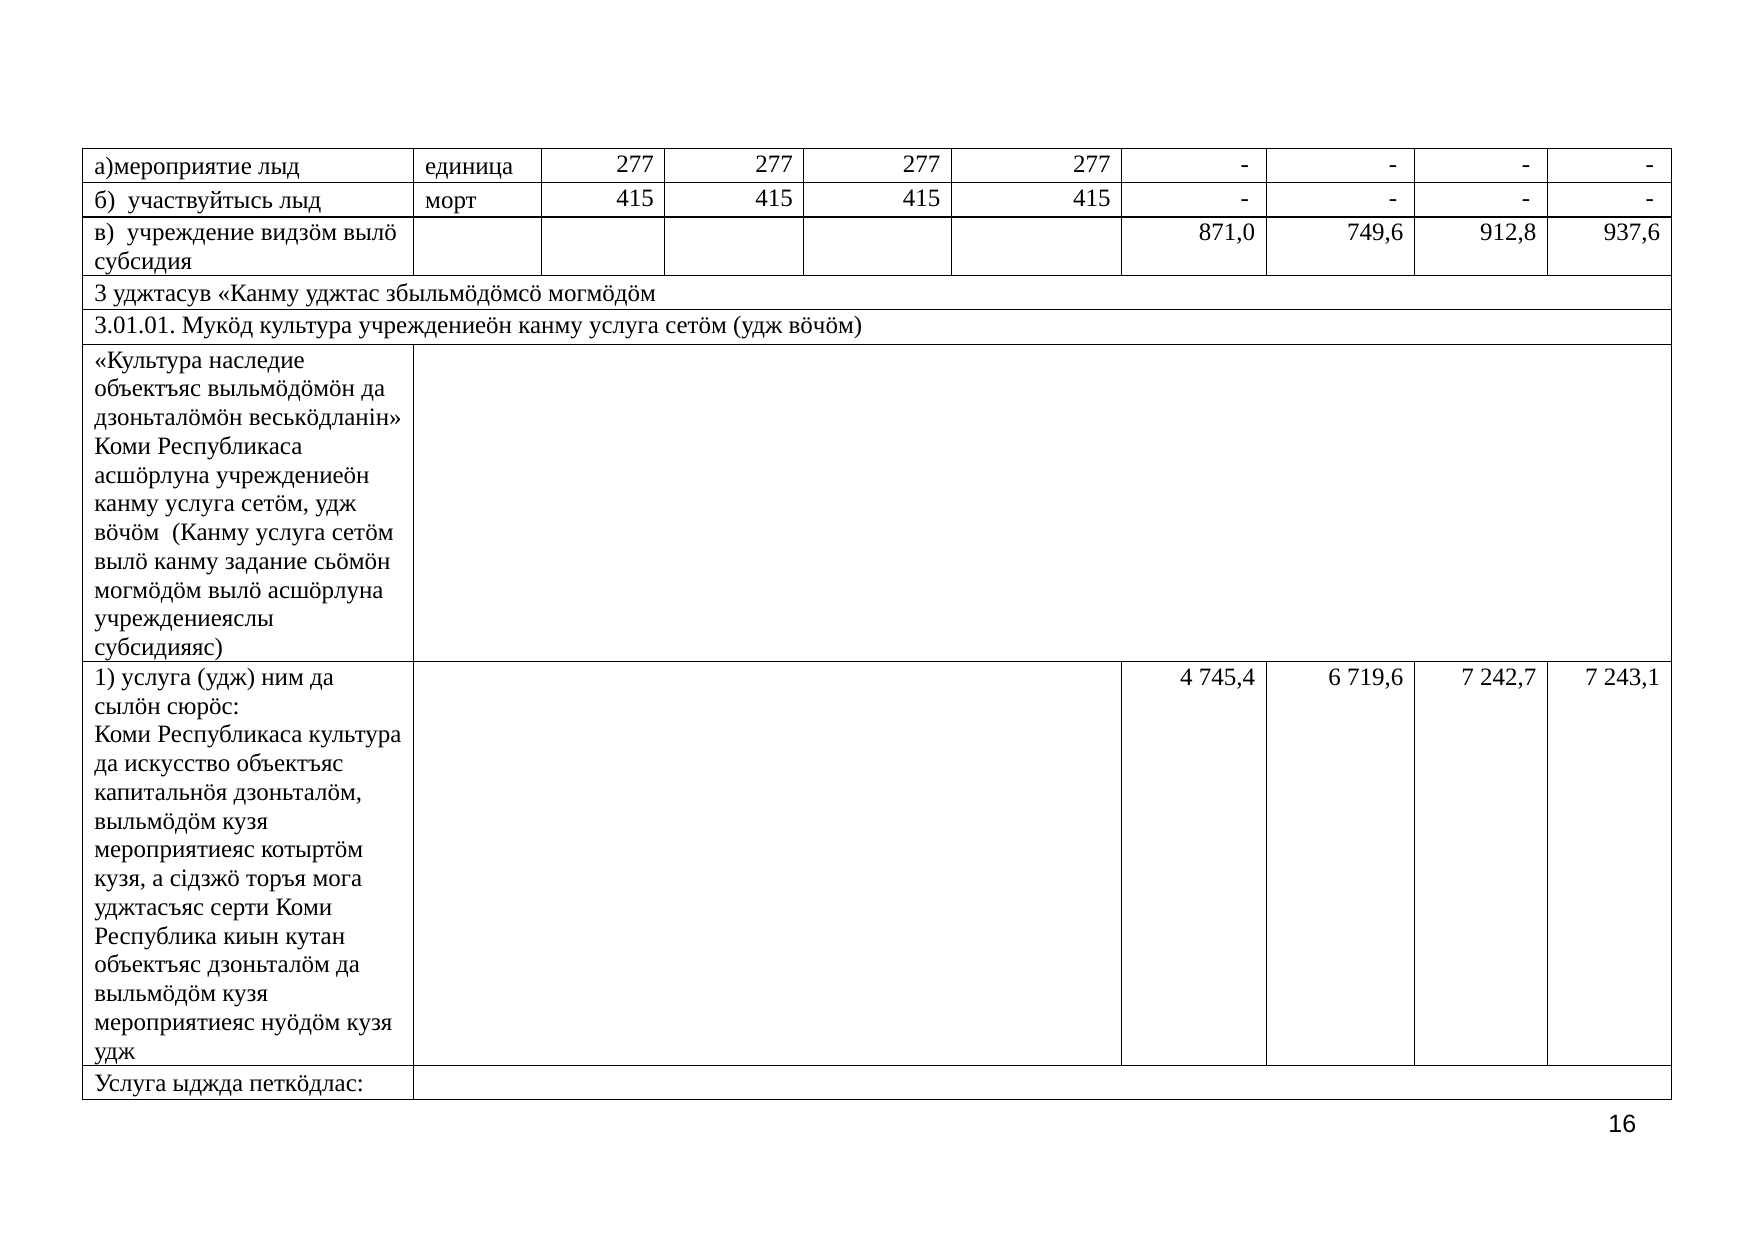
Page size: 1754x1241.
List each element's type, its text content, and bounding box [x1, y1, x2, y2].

table_cell [414, 218, 541, 275]
table_cell 937,6 [1548, 218, 1671, 275]
table_cell [665, 218, 803, 275]
table_cell 277 [804, 149, 951, 182]
table_cell [952, 218, 1121, 275]
table_cell морт [414, 183, 541, 216]
table_cell [414, 1066, 1671, 1099]
table_cell 277 [665, 149, 803, 182]
table_cell 415 [804, 183, 951, 216]
table_cell 415 [952, 183, 1121, 216]
table_cell - [1548, 149, 1671, 182]
table_cell 415 [542, 183, 664, 216]
table_cell 7 243,1 [1548, 662, 1671, 1064]
table_cell [414, 345, 1671, 661]
table_cell [414, 662, 1121, 1064]
table_cell - [1267, 183, 1414, 216]
table_cell - [1267, 149, 1414, 182]
table_cell - [1122, 149, 1266, 182]
table_cell - [1122, 183, 1266, 216]
table_cell 277 [542, 149, 664, 182]
table_cell 912,8 [1415, 218, 1547, 275]
table_cell «Культура наследие объектъяс выльмӧдӧмӧн да дзоньталӧмӧн веськӧдланін» Коми Республикаса асшӧрлуна учреждениеӧн канму услуга сетӧм, удж вӧчӧм (Канму услуга сетӧм вылӧ канму задание сьӧмӧн могмӧдӧм вылӧ асшӧрлуна учреждениеяслы субсидияяс) [83, 345, 413, 661]
table_cell [542, 218, 664, 275]
table_cell 277 [952, 149, 1121, 182]
table_cell - [1548, 183, 1671, 216]
table_cell Услуга ыджда петкӧдлас: [83, 1066, 413, 1099]
table_cell 415 [665, 183, 803, 216]
table_cell 7 242,7 [1415, 662, 1547, 1064]
table_cell б) участвуйтысь лыд [83, 183, 413, 216]
table_cell 3 уджтасув «Канму уджтас збыльмӧдӧмсӧ могмӧдӧм [83, 276, 1671, 309]
table_cell - [1415, 183, 1547, 216]
table_cell 749,6 [1267, 218, 1414, 275]
table_cell 6 719,6 [1267, 662, 1414, 1064]
table_cell а)мероприятие лыд [83, 149, 413, 182]
table_cell [804, 218, 951, 275]
table_cell 871,0 [1122, 218, 1266, 275]
table_cell в) учреждение видзӧм вылӧ субсидия [83, 218, 413, 275]
table_cell - [1415, 149, 1547, 182]
table_cell 1) услуга (удж) ним да сылӧн сюрӧс: Коми Республикаса культура да искусство объектъяс капитальнӧя дзоньталӧм, выльмӧдӧм кузя мероприятиеяс котыртӧм кузя, а сідзжӧ торъя мога уджтасъяс серти Коми Республика киын кутан объектъяс дзоньталӧм да выльмӧдӧм кузя мероприятиеяс нуӧдӧм кузя удж [83, 662, 413, 1064]
table_cell 3.01.01. Мукӧд культура учреждениеӧн канму услуга сетӧм (удж вӧчӧм) [83, 310, 1671, 344]
table_cell единица [414, 149, 541, 182]
table_cell 4 745,4 [1122, 662, 1266, 1064]
